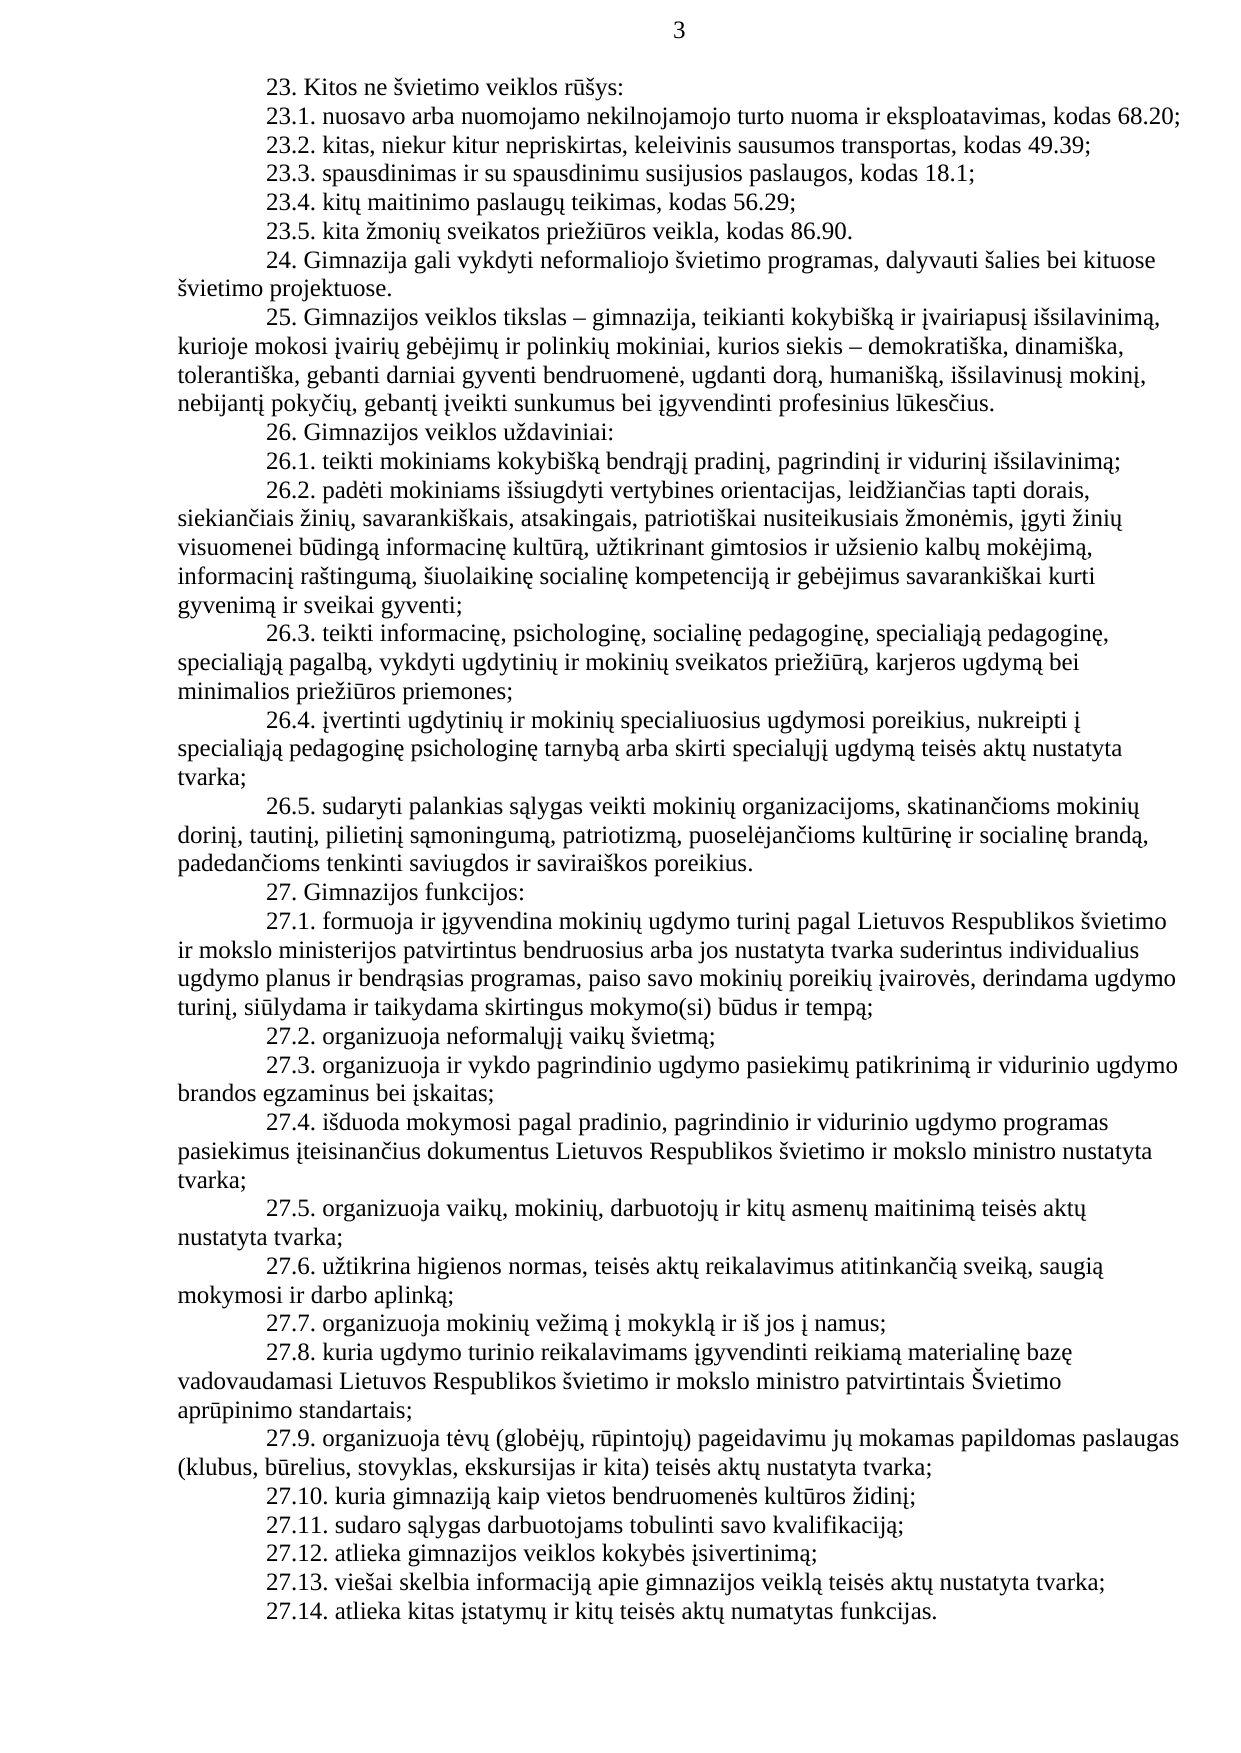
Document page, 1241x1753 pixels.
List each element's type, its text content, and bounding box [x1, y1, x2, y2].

text 23.4. kitų maitinimo paslaugų teikimas, kodas 56.29; [177, 187, 1181, 216]
text 27.8. kuria ugdymo turinio reikalavimams įgyvendinti reikiamą materialinę bazę vadovaudamasi Lietuvos Respublikos švietimo ir mokslo ministro patvirtintais Švietimo aprūpinimo standartais; [177, 1337, 1181, 1423]
text 27.10. kuria gimnaziją kaip vietos bendruomenės kultūros židinį; [177, 1481, 1181, 1510]
text 27.13. viešai skelbia informaciją apie gimnazijos veiklą teisės aktų nustatyta tvarka; [177, 1567, 1181, 1596]
text 26.3. teikti informacinę, psichologinę, socialinę pedagoginę, specialiąją pedagoginę, specialiąją pagalbą, vykdyti ugdytinių ir mokinių sveikatos priežiūrą, karjeros ugdymą bei minimalios priežiūros priemones; [177, 618, 1181, 705]
text 27.4. išduoda mokymosi pagal pradinio, pagrindinio ir vidurinio ugdymo programas pasiekimus įteisinančius dokumentus Lietuvos Respublikos švietimo ir mokslo ministro nustatyta tvarka; [177, 1107, 1181, 1193]
text 23. Kitos ne švietimo veiklos rūšys: [177, 72, 1181, 101]
text 27.5. organizuoja vaikų, mokinių, darbuotojų ir kitų asmenų maitinimą teisės aktų nustatyta tvarka; [177, 1193, 1181, 1251]
text 23.2. kitas, niekur kitur nepriskirtas, keleivinis sausumos transportas, kodas 49.39; [177, 130, 1181, 158]
text 27.11. sudaro sąlygas darbuotojams tobulinti savo kvalifikaciją; [177, 1510, 1181, 1538]
text 27. Gimnazijos funkcijos: [177, 877, 1181, 906]
text 27.12. atlieka gimnazijos veiklos kokybės įsivertinimą; [177, 1538, 1181, 1567]
text 27.3. organizuoja ir vykdo pagrindinio ugdymo pasiekimų patikrinimą ir vidurinio ugdymo brandos egzaminus bei įskaitas; [177, 1050, 1181, 1107]
text 27.1. formuoja ir įgyvendina mokinių ugdymo turinį pagal Lietuvos Respublikos švietimo ir mokslo ministerijos patvirtintus bendruosius arba jos nustatyta tvarka suderintus individualius ugdymo planus ir bendrąsias programas, paiso savo mokinių poreikių įvairovės, derindama ugdymo turinį, siūlydama ir taikydama skirtingus mokymo(si) būdus ir tempą; [177, 906, 1181, 1021]
text 27.14. atlieka kitas įstatymų ir kitų teisės aktų numatytas funkcijas. [177, 1596, 1181, 1625]
text 27.6. užtikrina higienos normas, teisės aktų reikalavimus atitinkančią sveiką, saugią mokymosi ir darbo aplinką; [177, 1251, 1181, 1308]
text 26.4. įvertinti ugdytinių ir mokinių specialiuosius ugdymosi poreikius, nukreipti į specialiąją pedagoginę psichologinę tarnybą arba skirti specialųjį ugdymą teisės aktų nustatyta tvarka; [177, 705, 1181, 791]
text 27.2. organizuoja neformalųjį vaikų švietmą; [177, 1021, 1181, 1050]
text 27.9. organizuoja tėvų (globėjų, rūpintojų) pageidavimu jų mokamas papildomas paslaugas (klubus, būrelius, stovyklas, ekskursijas ir kita) teisės aktų nustatyta tvarka; [177, 1423, 1181, 1481]
text 24. Gimnazija gali vykdyti neformaliojo švietimo programas, dalyvauti šalies bei kituose švietimo projektuose. [177, 245, 1181, 302]
text 25. Gimnazijos veiklos tikslas – gimnazija, teikianti kokybišką ir įvairiapusį išsilavinimą, kurioje mokosi įvairių gebėjimų ir polinkių mokiniai, kurios siekis – demokratiška, dinamiška, tolerantiška, gebanti darniai gyventi bendruomenė, ugdanti dorą, humanišką, išsilavinusį mokinį, nebijantį pokyčių, gebantį įveikti sunkumus bei įgyvendinti profesinius lūkesčius. [177, 302, 1181, 417]
text 26. Gimnazijos veiklos uždaviniai: [177, 417, 1181, 446]
text 26.5. sudaryti palankias sąlygas veikti mokinių organizacijoms, skatinančioms mokinių dorinį, tautinį, pilietinį sąmoningumą, patriotizmą, puoselėjančioms kultūrinę ir socialinę brandą, padedančioms tenkinti saviugdos ir saviraiškos poreikius. [177, 791, 1181, 877]
text 26.2. padėti mokiniams išsiugdyti vertybines orientacijas, leidžiančias tapti dorais, siekiančiais žinių, savarankiškais, atsakingais, patriotiškai nusiteikusiais žmonėmis, įgyti žinių visuomenei būdingą informacinę kultūrą, užtikrinant gimtosios ir užsienio kalbų mokėjimą, informacinį raštingumą, šiuolaikinę socialinę kompetenciją ir gebėjimus savarankiškai kurti gyvenimą ir sveikai gyventi; [177, 475, 1181, 618]
text 23.1. nuosavo arba nuomojamo nekilnojamojo turto nuoma ir eksploatavimas, kodas 68.20; [177, 101, 1181, 130]
text 23.5. kita žmonių sveikatos priežiūros veikla, kodas 86.90. [177, 216, 1181, 245]
text 26.1. teikti mokiniams kokybišką bendrąjį pradinį, pagrindinį ir vidurinį išsilavinimą; [177, 446, 1181, 475]
text 23.3. spausdinimas ir su spausdinimu susijusios paslaugos, kodas 18.1; [177, 158, 1181, 187]
text 27.7. organizuoja mokinių vežimą į mokyklą ir iš jos į namus; [177, 1308, 1181, 1337]
